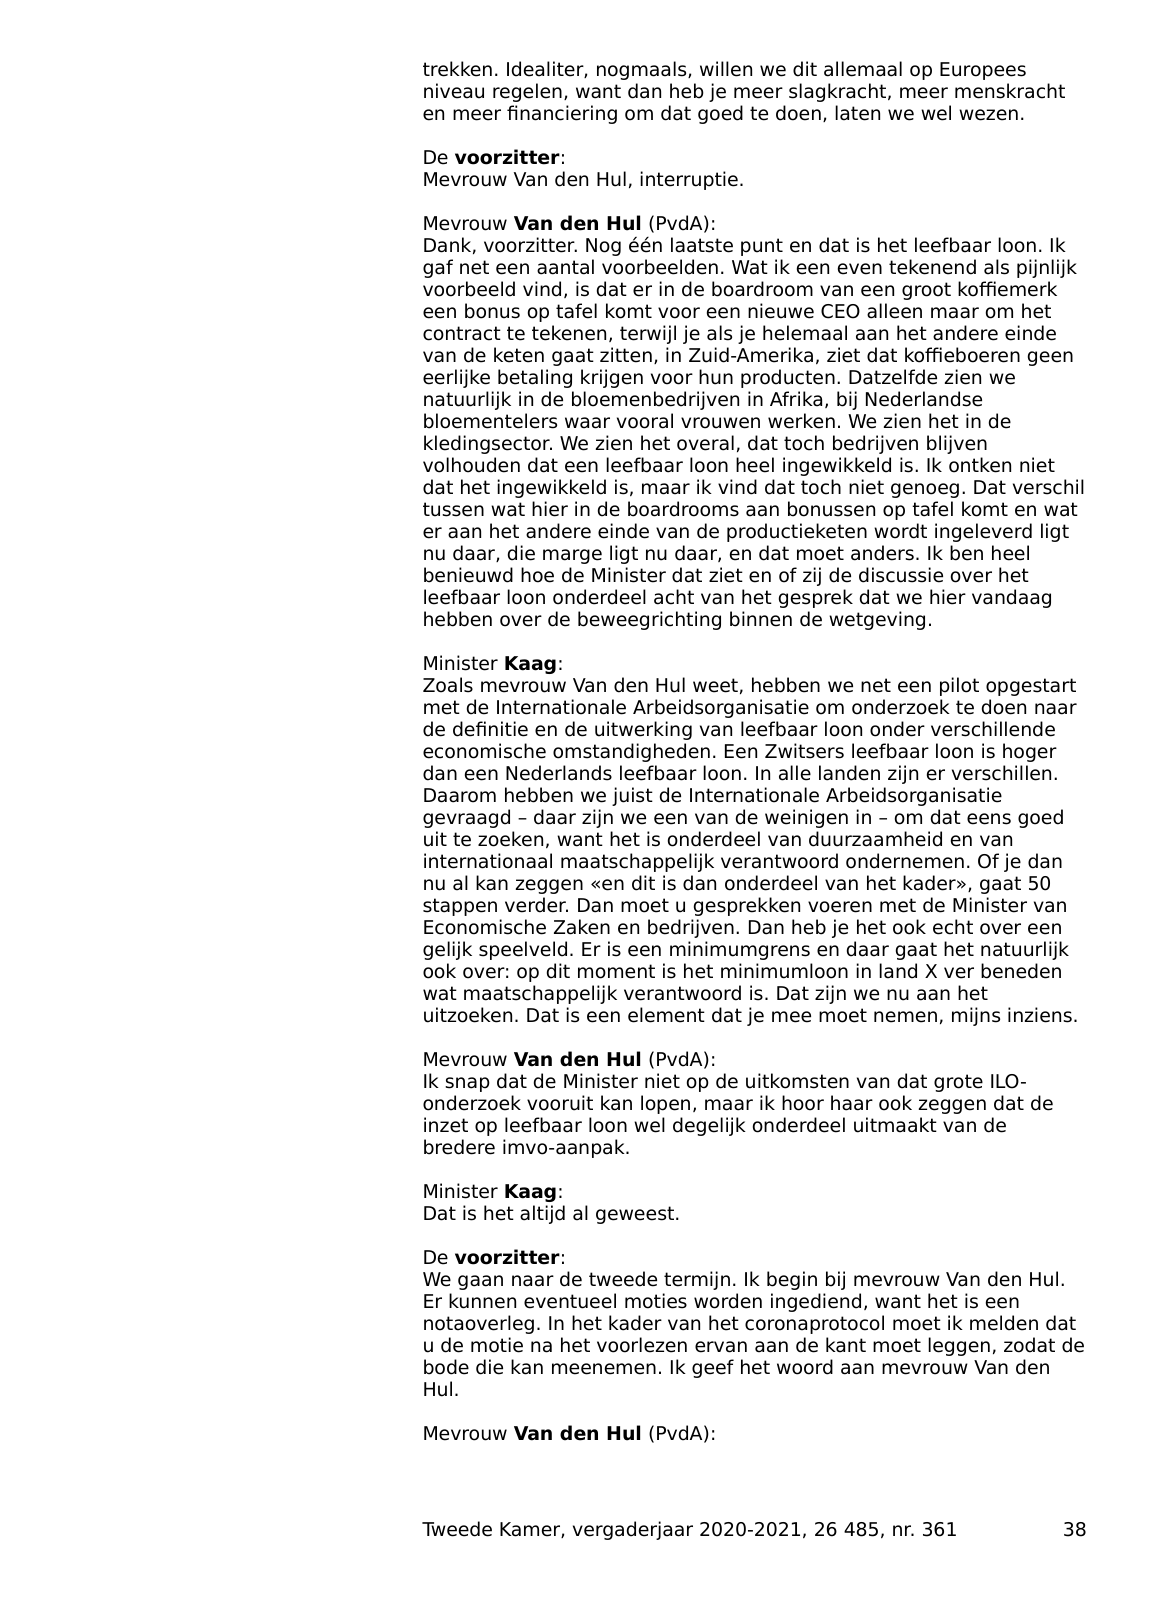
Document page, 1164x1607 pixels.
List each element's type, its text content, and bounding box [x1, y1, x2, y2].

text De voorzitter: [422, 1247, 1087, 1269]
text Mevrouw Van den Hul (PvdA): [422, 213, 1087, 235]
text We gaan naar de tweede termijn. Ik begin bij mevrouw Van den Hul. Er kunnen eventueel moties worden ingediend, want het is een notaoverleg. In het kader van het coronaprotocol moet ik melden dat u de motie na het voorlezen ervan aan de kant moet leggen, zodat de bode die kan meenemen. Ik geef het woord aan mevrouw Van den Hul. [422, 1269, 1087, 1401]
text Minister Kaag: [422, 653, 1087, 675]
text Mevrouw Van den Hul (PvdA): [422, 1049, 1087, 1071]
text Dank, voorzitter. Nog één laatste punt en dat is het leefbaar loon. Ik gaf net een aantal voorbeelden. Wat ik een even tekenend als pijnlijk voorbeeld vind, is dat er in de boardroom van een groot koffiemerk een bonus op tafel komt voor een nieuwe CEO alleen maar om het contract te tekenen, terwijl je als je helemaal aan het andere einde van de keten gaat zitten, in Zuid-Amerika, ziet dat koffieboeren geen eerlijke betaling krijgen voor hun producten. Datzelfde zien we natuurlijk in de bloemenbedrijven in Afrika, bij Nederlandse bloementelers waar vooral vrouwen werken. We zien het in de kledingsector. We zien het overal, dat toch bedrijven blijven volhouden dat een leefbaar loon heel ingewikkeld is. Ik ontken niet dat het ingewikkeld is, maar ik vind dat toch niet genoeg. Dat verschil tussen wat hier in de boardrooms aan bonussen op tafel komt en wat er aan het andere einde van de productieketen wordt ingeleverd ligt nu daar, die marge ligt nu daar, en dat moet anders. Ik ben heel benieuwd hoe de Minister dat ziet en of zij de discussie over het leefbaar loon onderdeel acht van het gesprek dat we hier vandaag hebben over de beweegrichting binnen de wetgeving. [422, 235, 1087, 631]
text Minister Kaag: [422, 1181, 1087, 1203]
text Zoals mevrouw Van den Hul weet, hebben we net een pilot opgestart met de Internationale Arbeidsorganisatie om onderzoek te doen naar de definitie en de uitwerking van leefbaar loon onder verschillende economische omstandigheden. Een Zwitsers leefbaar loon is hoger dan een Nederlands leefbaar loon. In alle landen zijn er verschillen. Daarom hebben we juist de Internationale Arbeidsorganisatie gevraagd – daar zijn we een van de weinigen in – om dat eens goed uit te zoeken, want het is onderdeel van duurzaamheid en van internationaal maatschappelijk verantwoord ondernemen. Of je dan nu al kan zeggen «en dit is dan onderdeel van het kader», gaat 50 stappen verder. Dan moet u gesprekken voeren met de Minister van Economische Zaken en bedrijven. Dan heb je het ook echt over een gelijk speelveld. Er is een minimumgrens en daar gaat het natuurlijk ook over: op dit moment is het minimumloon in land X ver beneden wat maatschappelijk verantwoord is. Dat zijn we nu aan het uitzoeken. Dat is een element dat je mee moet nemen, mijns inziens. [422, 675, 1087, 1027]
text trekken. Idealiter, nogmaals, willen we dit allemaal op Europees niveau regelen, want dan heb je meer slagkracht, meer menskracht en meer financiering om dat goed te doen, laten we wel wezen. [422, 59, 1087, 125]
text Ik snap dat de Minister niet op de uitkomsten van dat grote ILO-onderzoek vooruit kan lopen, maar ik hoor haar ook zeggen dat de inzet op leefbaar loon wel degelijk onderdeel uitmaakt van de bredere imvo-aanpak. [422, 1071, 1087, 1159]
text Mevrouw Van den Hul (PvdA): [422, 1423, 1087, 1445]
text Mevrouw Van den Hul, interruptie. [422, 169, 1087, 191]
text Dat is het altijd al geweest. [422, 1203, 1087, 1225]
text De voorzitter: [422, 147, 1087, 169]
